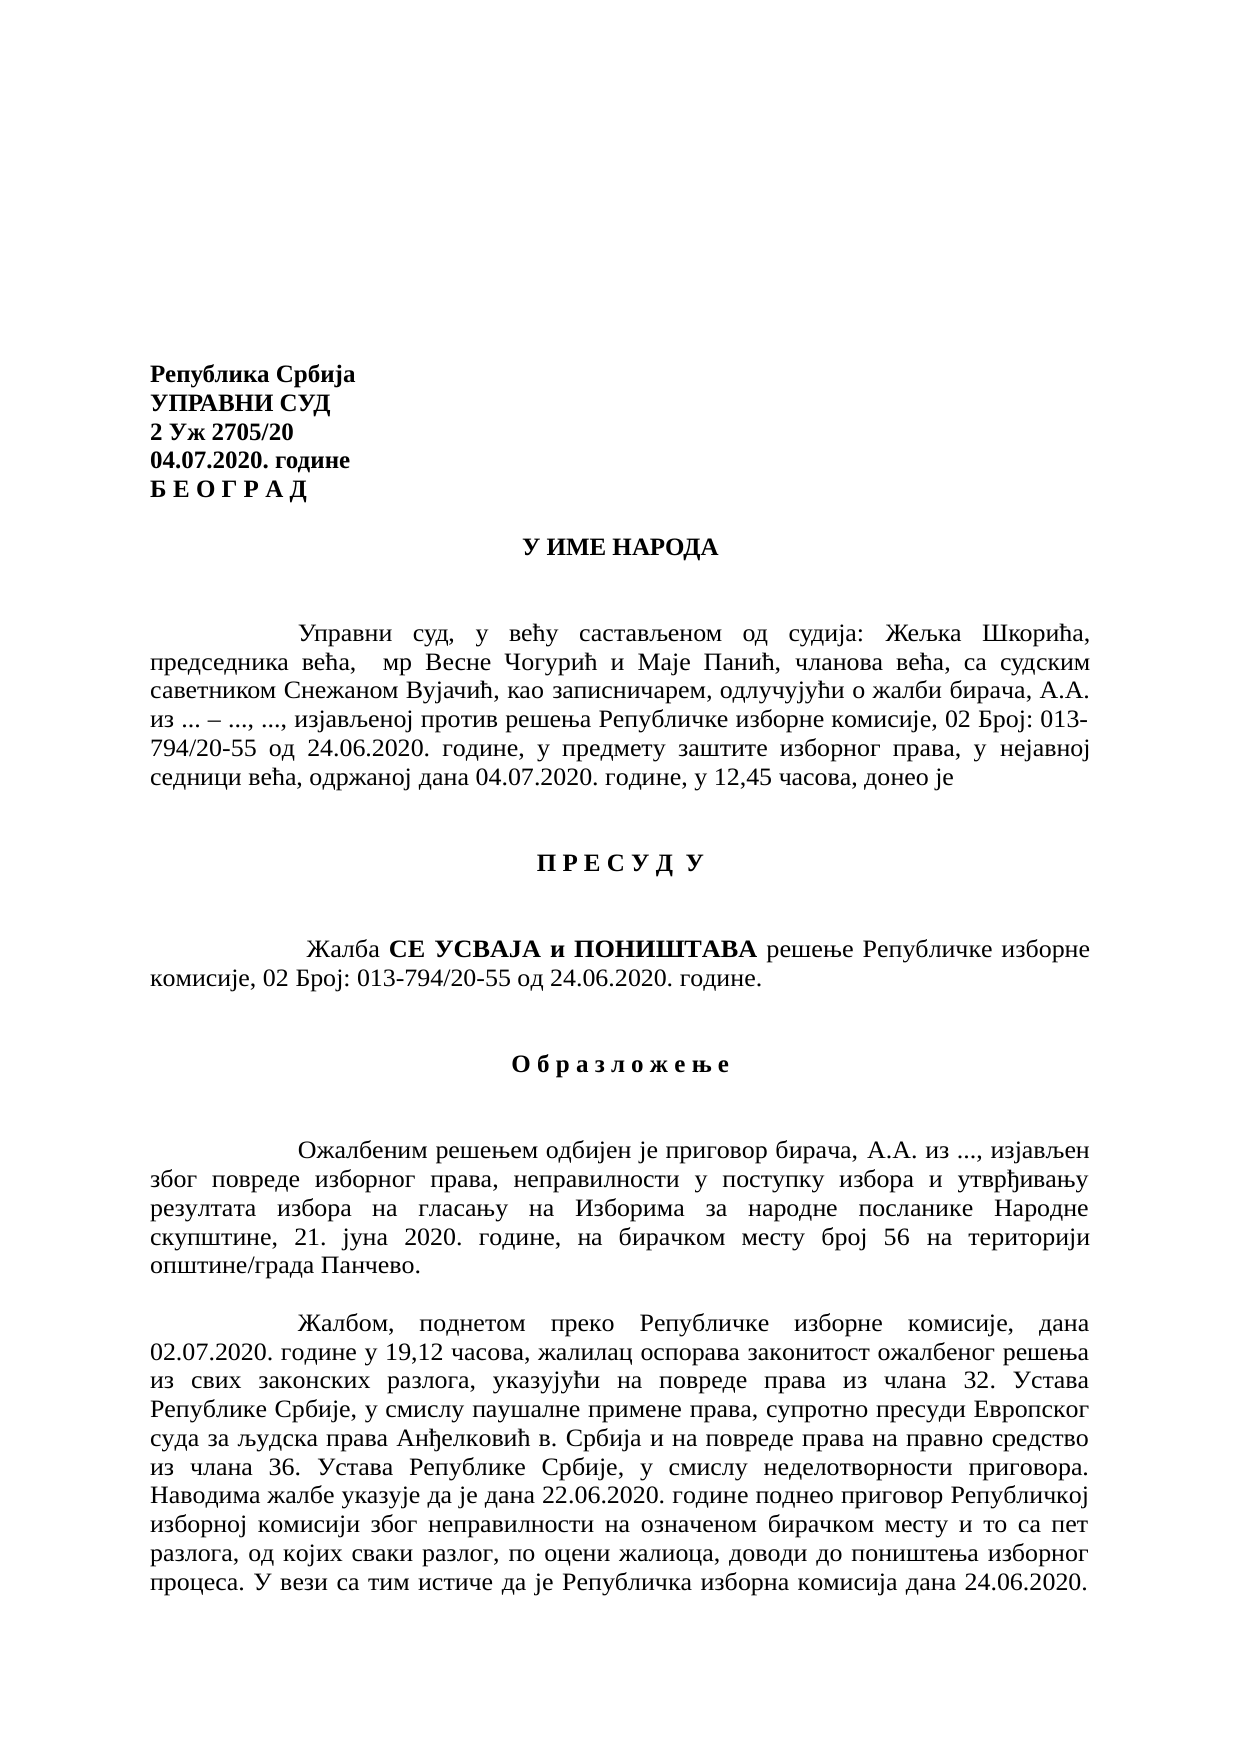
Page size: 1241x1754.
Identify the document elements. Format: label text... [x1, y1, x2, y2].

text Република Србија [150, 148, 1090, 388]
text Жалба СЕ УСВАЈА и ПОНИШТАВА решење Републичке изборне комисије, 02 Број: 013-794/20-55 од 24.06.2020. године. [150, 934, 1090, 992]
text Жалбом, поднетом преко Републичке изборне комисије, дана 02.07.2020. године у 19,12 часова, жалилац оспорава законитост ожалбеног решења из свих законских разлога, указујући на повреде права из члана 32. Устава Републике Србије, у смислу паушалне примене права, супротно пресуди Европског суда за људска права Анђелковић в. Србија и на повреде права на правно средство из члана 36. Устава Републике Србије, у смислу неделотворности приговора. Наводима жалбе указује да је дана 22.06.2020. године поднео приговор Републичкој изборној комисији због неправилности на означеном бирачком месту и то са пет разлога, од којих сваки разлог, по оцени жалиоца, доводи до поништења изборног процеса. У вези са тим истиче да је Републичка изборна комисија дана 24.06.2020. [150, 1308, 1090, 1595]
text Б Е О Г Р А Д [150, 474, 1090, 503]
text Ожалбеним решењем одбијен је приговор бирача, A.A. из ..., изјављен због повреде изборног права, неправилности у поступку избора и утврђивању резултата избора на гласању на Изборима за народне посланике Народне скупштине, 21. јуна 2020. године, на бирачком месту број 56 на територији општине/града Панчево. [150, 1135, 1090, 1279]
text 04.07.2020. године [150, 445, 1090, 474]
text О б р а з л о ж е њ е [150, 1049, 1090, 1078]
text У ИМЕ НАРОДА [150, 532, 1090, 560]
text Управни суд, у већу састављеном од судија: Жељка Шкорића, председника већа, мр Весне Чогурић и Маје Панић, чланова већа, са судским саветником Снежаном Вујачић, као записничарем, одлучујући о жалби бирача, A.A. из ... – ..., ..., изјављеној против решења Републичке изборне комисије, 02 Број: 013-794/20-55 од 24.06.2020. године, у предмету заштите изборног права, у нејавној седници већа, одржаној дана 04.07.2020. године, у 12,45 часова, донео је [150, 618, 1090, 790]
text 2 Уж 2705/20 [150, 417, 1090, 445]
text УПРАВНИ СУД [150, 388, 1090, 417]
text П Р Е С У Д У [150, 848, 1090, 877]
